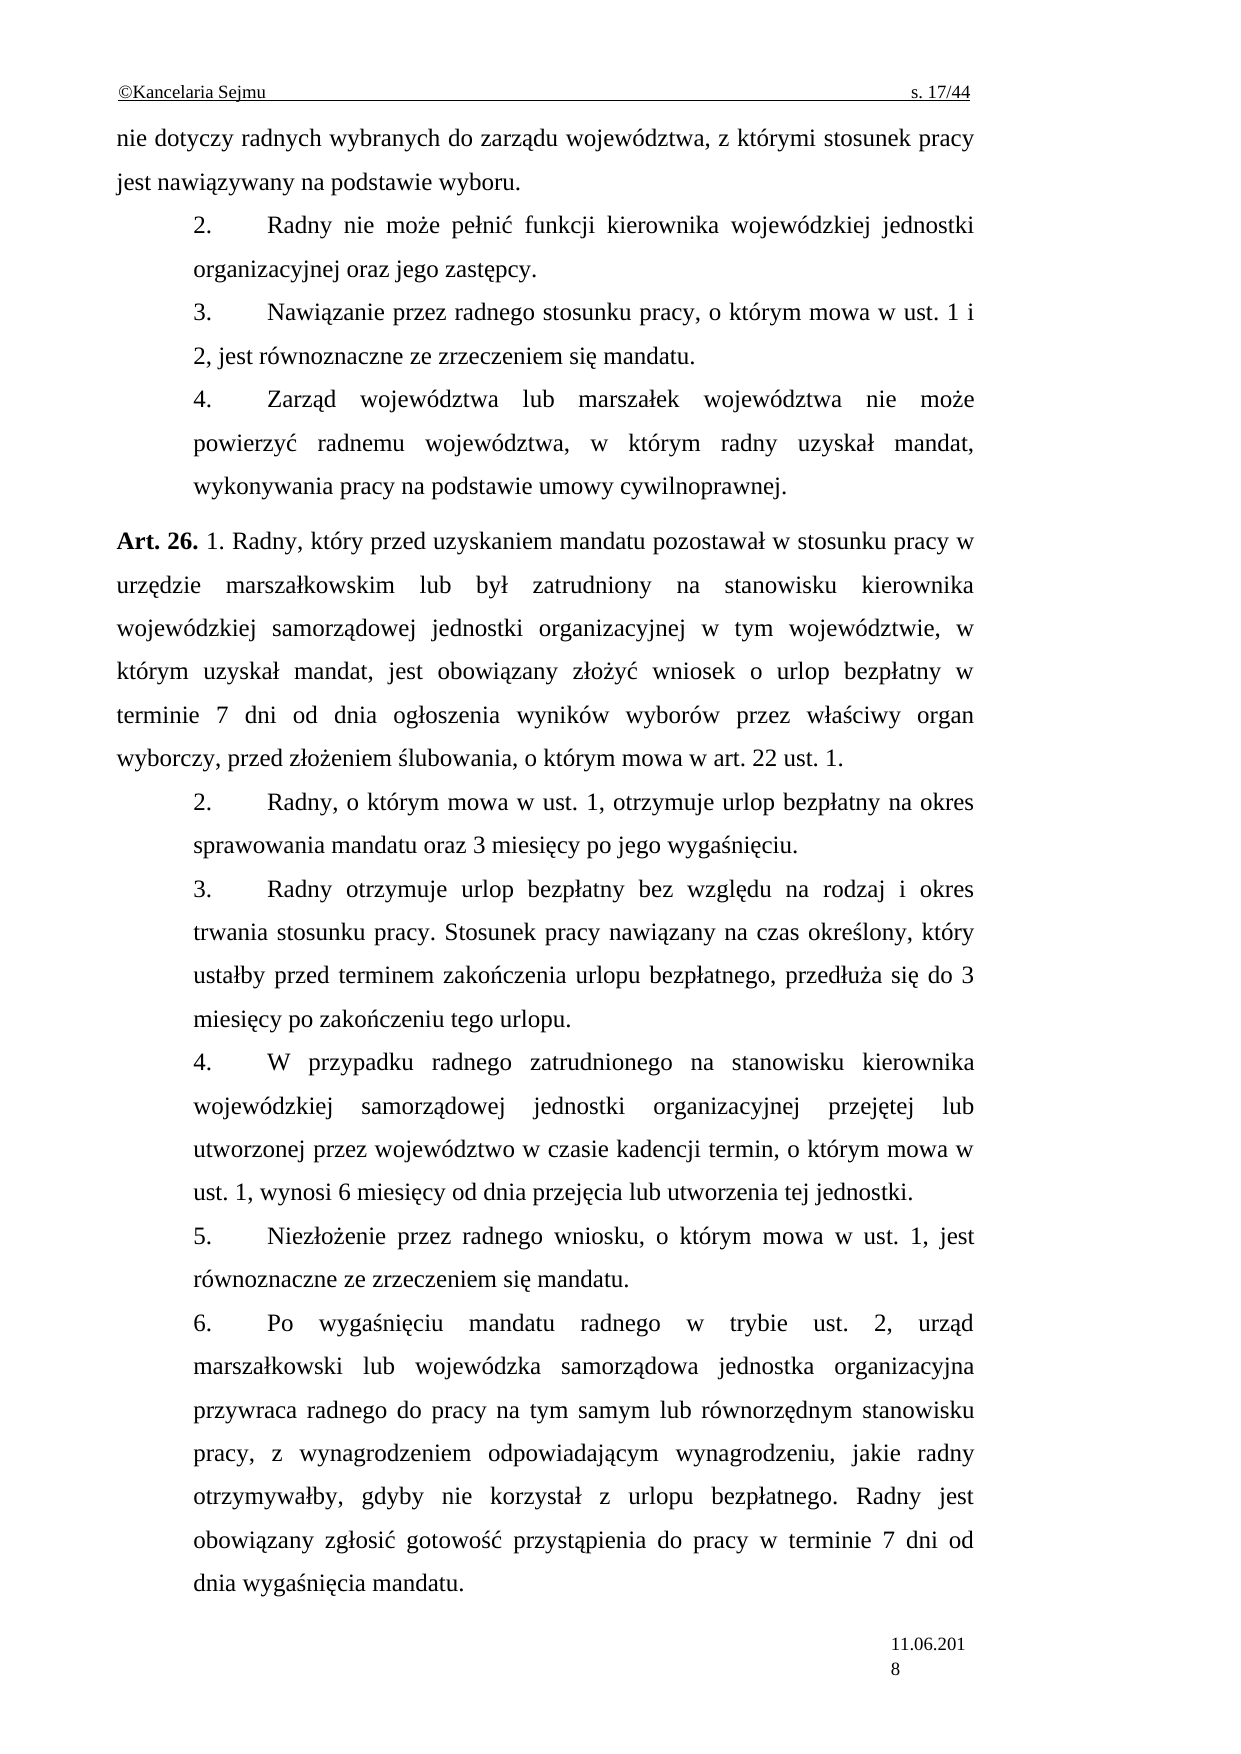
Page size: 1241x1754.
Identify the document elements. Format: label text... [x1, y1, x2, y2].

list Radny, o którym mowa w ust. 1, otrzymuje urlop bezpłatny na okres sprawowania mandatu oraz 3 miesięcy po jego wygaśnięciu. [193, 787, 975, 859]
list Nawiązanie przez radnego stosunku pracy, o którym mowa w ust. 1 i 2, jest równoznaczne ze zrzeczeniem się mandatu. [193, 297, 975, 369]
list Niezłożenie przez radnego wniosku, o którym mowa w ust. 1, jest równoznaczne ze zrzeczeniem się mandatu. [193, 1221, 975, 1293]
list Zarząd województwa lub marszałek województwa nie może powierzyć radnemu województwa, w którym radny uzyskał mandat, wykonywania pracy na podstawie umowy cywilnoprawnej. [193, 384, 975, 500]
text Art. 26. 1. Radny, który przed uzyskaniem mandatu pozostawał w stosunku pracy w urzędzie marszałkowskim lub był zatrudniony na stanowisku kierownika wojewódzkiej samorządowej jednostki organizacyjnej w tym województwie, w którym uzyskał mandat, jest obowiązany złożyć wniosek o urlop bezpłatny w terminie 7 dni od dnia ogłoszenia wyników wyborów przez właściwy organ wyborczy, przed złożeniem ślubowania, o którym mowa w art. 22 ust. 1. [116, 526, 975, 772]
list Po wygaśnięciu mandatu radnego w trybie ust. 2, urząd marszałkowski lub wojewódzka samorządowa jednostka organizacyjna przywraca radnego do pracy na tym samym lub równorzędnym stanowisku pracy, z wynagrodzeniem odpowiadającym wynagrodzeniu, jakie radny otrzymywałby, gdyby nie korzystał z urlopu bezpłatnego. Radny jest obowiązany zgłosić gotowość przystąpienia do pracy w terminie 7 dni od dnia wygaśnięcia mandatu. [193, 1308, 975, 1597]
list W przypadku radnego zatrudnionego na stanowisku kierownika wojewódzkiej samorządowej jednostki organizacyjnej przejętej lub utworzonej przez województwo w czasie kadencji termin, o którym mowa w ust. 1, wynosi 6 miesięcy od dnia przejęcia lub utworzenia tej jednostki. [193, 1047, 975, 1206]
list Radny otrzymuje urlop bezpłatny bez względu na rodzaj i okres trwania stosunku pracy. Stosunek pracy nawiązany na czas określony, który ustałby przed terminem zakończenia urlopu bezpłatnego, przedłuża się do 3 miesięcy po zakończeniu tego urlopu. [193, 874, 975, 1032]
text nie dotyczy radnych wybranych do zarządu województwa, z którymi stosunek pracy jest nawiązywany na podstawie wyboru. [116, 123, 975, 196]
list Radny nie może pełnić funkcji kierownika wojewódzkiej jednostki organizacyjnej oraz jego zastępcy. [193, 210, 975, 282]
